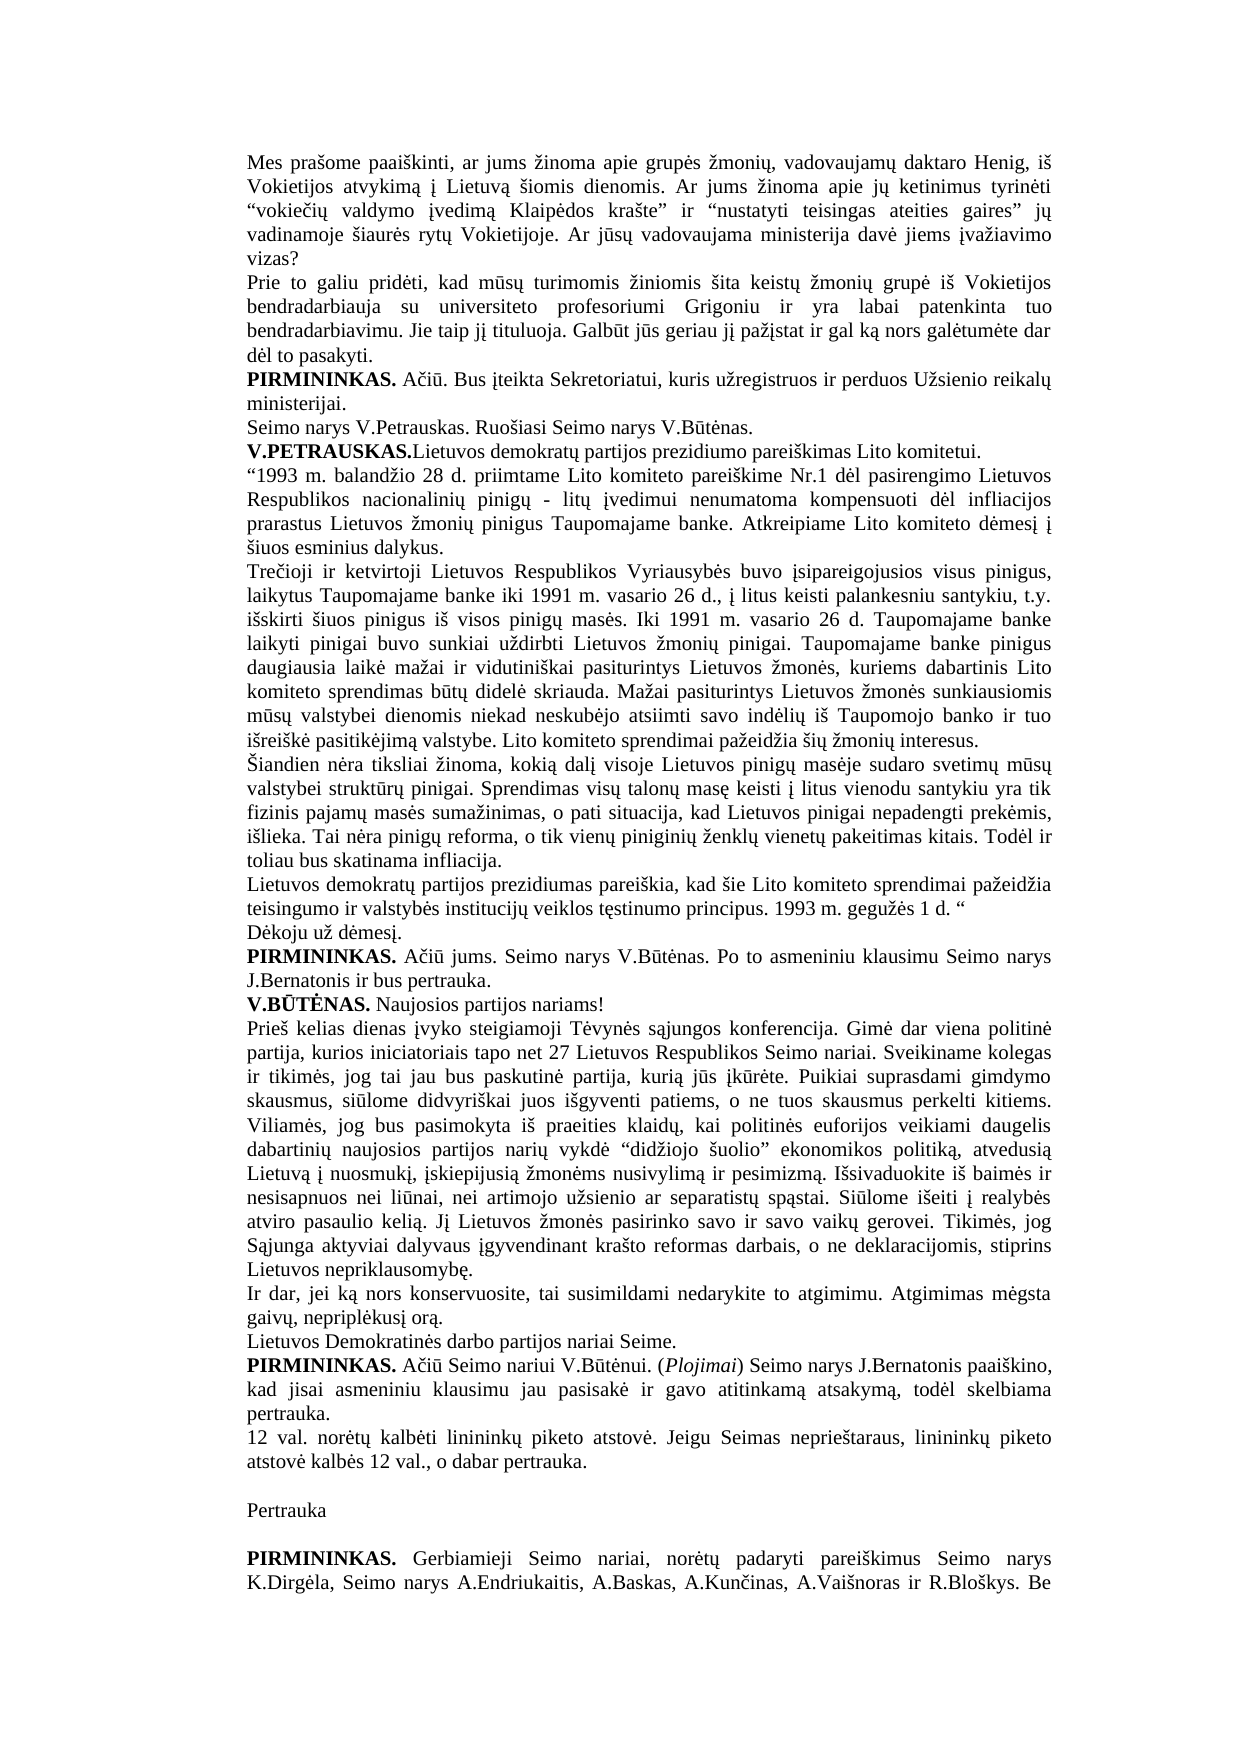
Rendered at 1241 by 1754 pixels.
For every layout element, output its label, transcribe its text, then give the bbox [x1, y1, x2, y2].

text Mes prašome paaiškinti, ar jums žinoma apie grupės žmonių, vadovaujamų daktaro Henig, iš Vokietijos atvykimą į Lietuvą šiomis dienomis. Ar jums žinoma apie jų ketinimus tyrinėti “vokiečių valdymo įvedimą Klaipėdos krašte” ir “nustatyti teisingas ateities gaires” jų vadinamoje šiaurės rytų Vokietijoje. Ar jūsų vadovaujama ministerija davė jiems įvažiavimo vizas? [247, 150, 1053, 270]
text Ir dar, jei ką nors konservuosite, tai susimildami nedarykite to atgimimu. Atgimimas mėgsta gaivų, nepriplėkusį orą. [247, 1281, 1053, 1329]
text Trečioji ir ketvirtoji Lietuvos Respublikos Vyriausybės buvo įsipareigojusios visus pinigus, laikytus Taupomajame banke iki 1991 m. vasario 26 d., į litus keisti palankesniu santykiu, t.y. išskirti šiuos pinigus iš visos pinigų masės. Iki 1991 m. vasario 26 d. Taupomajame banke laikyti pinigai buvo sunkiai uždirbti Lietuvos žmonių pinigai. Taupomajame banke pinigus daugiausia laikė mažai ir vidutiniškai pasiturintys Lietuvos žmonės, kuriems dabartinis Lito komiteto sprendimas būtų didelė skriauda. Mažai pasiturintys Lietuvos žmonės sunkiausiomis mūsų valstybei dienomis niekad neskubėjo atsiimti savo indėlių iš Taupomojo banko ir tuo išreiškė pasitikėjimą valstybe. Lito komiteto sprendimai pažeidžia šių žmonių interesus. [247, 559, 1053, 752]
text Šiandien nėra tiksliai žinoma, kokią dalį visoje Lietuvos pinigų masėje sudaro svetimų mūsų valstybei struktūrų pinigai. Sprendimas visų talonų masę keisti į litus vienodu santykiu yra tik fizinis pajamų masės sumažinimas, o pati situacija, kad Lietuvos pinigai nepadengti prekėmis, išlieka. Tai nėra pinigų reforma, o tik vienų piniginių ženklų vienetų pakeitimas kitais. Todėl ir toliau bus skatinama infliacija. [247, 752, 1053, 872]
text Lietuvos Demokratinės darbo partijos nariai Seime. [247, 1329, 1053, 1353]
text Prieš kelias dienas įvyko steigiamoji Tėvynės sąjungos konferencija. Gimė dar viena politinė partija, kurios iniciatoriais tapo net 27 Lietuvos Respublikos Seimo nariai. Sveikiname kolegas ir tikimės, jog tai jau bus paskutinė partija, kurią jūs įkūrėte. Puikiai suprasdami gimdymo skausmus, siūlome didvyriškai juos išgyventi patiems, o ne tuos skausmus perkelti kitiems. Viliamės, jog bus pasimokyta iš praeities klaidų, kai politinės euforijos veikiami daugelis dabartinių naujosios partijos narių vykdė “didžiojo šuolio” ekonomikos politiką, atvedusią Lietuvą į nuosmukį, įskiepijusią žmonėms nusivylimą ir pesimizmą. Išsivaduokite iš baimės ir nesisapnuos nei liūnai, nei artimojo užsienio ar separatistų spąstai. Siūlome išeiti į realybės atviro pasaulio kelią. Jį Lietuvos žmonės pasirinko savo ir savo vaikų gerovei. Tikimės, jog Sąjunga aktyviai dalyvaus įgyvendinant krašto reformas darbais, o ne deklaracijomis, stiprins Lietuvos nepriklausomybę. [247, 1016, 1053, 1281]
text Dėkoju už dėmesį. [247, 920, 1053, 944]
text PIRMININKAS. Ačiū jums. Seimo narys V.Būtėnas. Po to asmeniniu klausimu Seimo narys J.Bernatonis ir bus pertrauka. [247, 944, 1053, 992]
text Seimo narys V.Petrauskas. Ruošiasi Seimo narys V.Būtėnas. [247, 415, 1053, 439]
text Lietuvos demokratų partijos prezidiumas pareiškia, kad šie Lito komiteto sprendimai pažeidžia teisingumo ir valstybės institucijų veiklos tęstinumo principus. 1993 m. gegužės 1 d. “ [247, 872, 1053, 920]
text V.BŪTĖNAS. Naujosios partijos nariams! [247, 992, 1053, 1016]
text Pertrauka [247, 1497, 1053, 1522]
text PIRMININKAS. Gerbiamieji Seimo nariai, norėtų padaryti pareiškimus Seimo narys K.Dirgėla, Seimo narys A.Endriukaitis, A.Baskas, A.Kunčinas, A.Vaišnoras ir R.Bloškys. Be [247, 1546, 1053, 1594]
text “1993 m. balandžio 28 d. priimtame Lito komiteto pareiškime Nr.1 dėl pasirengimo Lietuvos Respublikos nacionalinių pinigų - litų įvedimui nenumatoma kompensuoti dėl infliacijos prarastus Lietuvos žmonių pinigus Taupomajame banke. Atkreipiame Lito komiteto dėmesį į šiuos esminius dalykus. [247, 463, 1053, 559]
text PIRMININKAS. Ačiū. Bus įteikta Sekretoriatui, kuris užregistruos ir perduos Užsienio reikalų ministerijai. [247, 367, 1053, 415]
text PIRMININKAS. Ačiū Seimo nariui V.Būtėnui. (Plojimai) Seimo narys J.Bernatonis paaiškino, kad jisai asmeniniu klausimu jau pasisakė ir gavo atitinkamą atsakymą, todėl skelbiama pertrauka. [247, 1353, 1053, 1425]
text V.PETRAUSKAS.Lietuvos demokratų partijos prezidiumo pareiškimas Lito komitetui. [247, 439, 1053, 463]
text 12 val. norėtų kalbėti linininkų piketo atstovė. Jeigu Seimas neprieštaraus, linininkų piketo atstovė kalbės 12 val., o dabar pertrauka. [247, 1425, 1053, 1473]
text Prie to galiu pridėti, kad mūsų turimomis žiniomis šita keistų žmonių grupė iš Vokietijos bendradarbiauja su universiteto profesoriumi Grigoniu ir yra labai patenkinta tuo bendradarbiavimu. Jie taip jį tituluoja. Galbūt jūs geriau jį pažįstat ir gal ką nors galėtumėte dar dėl to pasakyti. [247, 270, 1053, 367]
